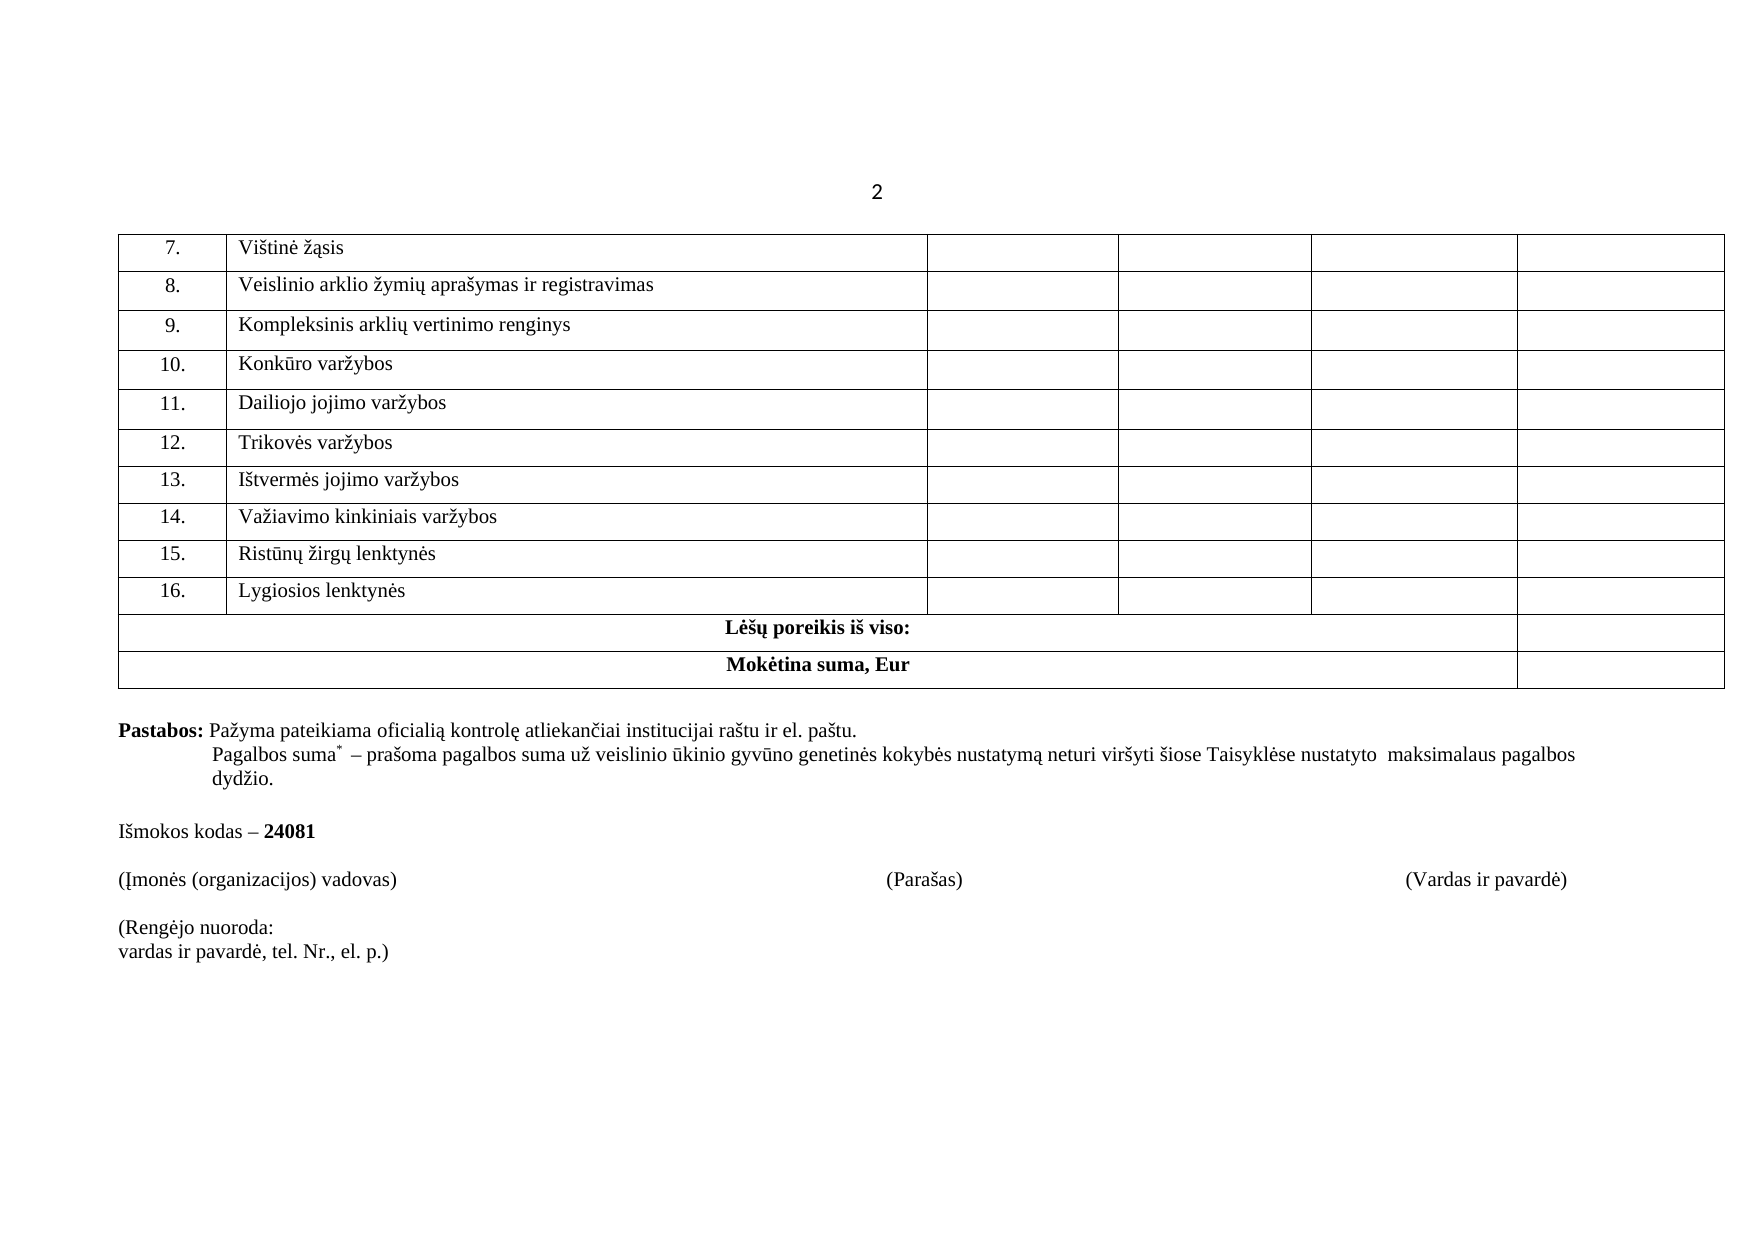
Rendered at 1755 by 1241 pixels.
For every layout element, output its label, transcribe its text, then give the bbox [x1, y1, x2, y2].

table_cell [1119, 430, 1311, 466]
table_cell 14. [119, 504, 226, 540]
table_cell [1119, 311, 1311, 350]
table_cell 10. [119, 351, 226, 389]
text Išmokos kodas – 24081 [118, 819, 1636, 843]
table_cell Lygiosios lenktynės [227, 578, 927, 614]
table_cell [928, 311, 1118, 350]
table_cell [1119, 467, 1311, 503]
table_cell Ištvermės jojimo varžybos [227, 467, 927, 503]
table_cell Vištinė žąsis [227, 235, 927, 271]
table_cell [1312, 504, 1517, 540]
table_cell Trikovės varžybos [227, 430, 927, 466]
table_cell [928, 235, 1118, 271]
table_cell [1518, 430, 1724, 466]
table_cell Konkūro varžybos [227, 351, 927, 389]
text (Įmonės (organizacijos) vadovas) (Parašas) (Vardas ir pavardė) [118, 867, 1636, 891]
table_cell [1312, 351, 1517, 389]
table_cell [1119, 541, 1311, 577]
table_cell [1312, 311, 1517, 350]
table_cell [928, 430, 1118, 466]
table_cell [928, 541, 1118, 577]
table_cell [1518, 311, 1724, 350]
table_cell 16. [119, 578, 226, 614]
text vardas ir pavardė, tel. Nr., el. p.) [118, 939, 1636, 963]
table_cell Dailiojo jojimo varžybos [227, 390, 927, 428]
table_cell Mokėtina suma, Eur [119, 652, 1517, 688]
table_cell [1518, 615, 1724, 651]
table_cell [928, 578, 1118, 614]
table_cell 9. [119, 311, 226, 350]
table_cell [1312, 467, 1517, 503]
table_cell Ristūnų žirgų lenktynės [227, 541, 927, 577]
table_cell 8. [119, 272, 226, 310]
table_cell 11. [119, 390, 226, 428]
table_cell [1518, 541, 1724, 577]
table_cell Lėšų poreikis iš viso: [119, 615, 1517, 651]
table_cell 13. [119, 467, 226, 503]
table_cell 12. [119, 430, 226, 466]
table_cell [1518, 235, 1724, 271]
table_cell [1312, 578, 1517, 614]
text Pastabos: Pažyma pateikiama oficialią kontrolę atliekančiai institucijai raštu ir el. paštu. [118, 718, 1636, 742]
table_cell [1518, 652, 1724, 688]
table_cell [928, 504, 1118, 540]
table_cell [1119, 504, 1311, 540]
table_cell [1518, 390, 1724, 428]
table_cell [1312, 541, 1517, 577]
text (Rengėjo nuoroda: [118, 915, 1636, 939]
table_cell Kompleksinis arklių vertinimo renginys [227, 311, 927, 350]
table_cell [1119, 578, 1311, 614]
table_cell [1119, 351, 1311, 389]
table_cell [1312, 430, 1517, 466]
table_cell [1312, 390, 1517, 428]
table_cell [1518, 351, 1724, 389]
table_cell [928, 467, 1118, 503]
table_cell [928, 351, 1118, 389]
table_cell [928, 272, 1118, 310]
table_cell 15. [119, 541, 226, 577]
table_cell [1119, 272, 1311, 310]
table_cell Veislinio arklio žymių aprašymas ir registravimas [227, 272, 927, 310]
table_cell [1312, 235, 1517, 271]
table_cell 7. [119, 235, 226, 271]
table_cell Važiavimo kinkiniais varžybos [227, 504, 927, 540]
table_cell [1119, 390, 1311, 428]
table_cell [1312, 272, 1517, 310]
text Pagalbos suma* – prašoma pagalbos suma už veislinio ūkinio gyvūno genetinės kokybės nustatymą neturi viršyti šiose Taisyklėse nustatyto maksimalaus pagalbos dydžio. [212, 742, 1636, 790]
table_cell [1119, 235, 1311, 271]
table_cell [1518, 272, 1724, 310]
table_cell [1518, 578, 1724, 614]
table_cell [1518, 504, 1724, 540]
table_cell [1518, 467, 1724, 503]
table_cell [928, 390, 1118, 428]
